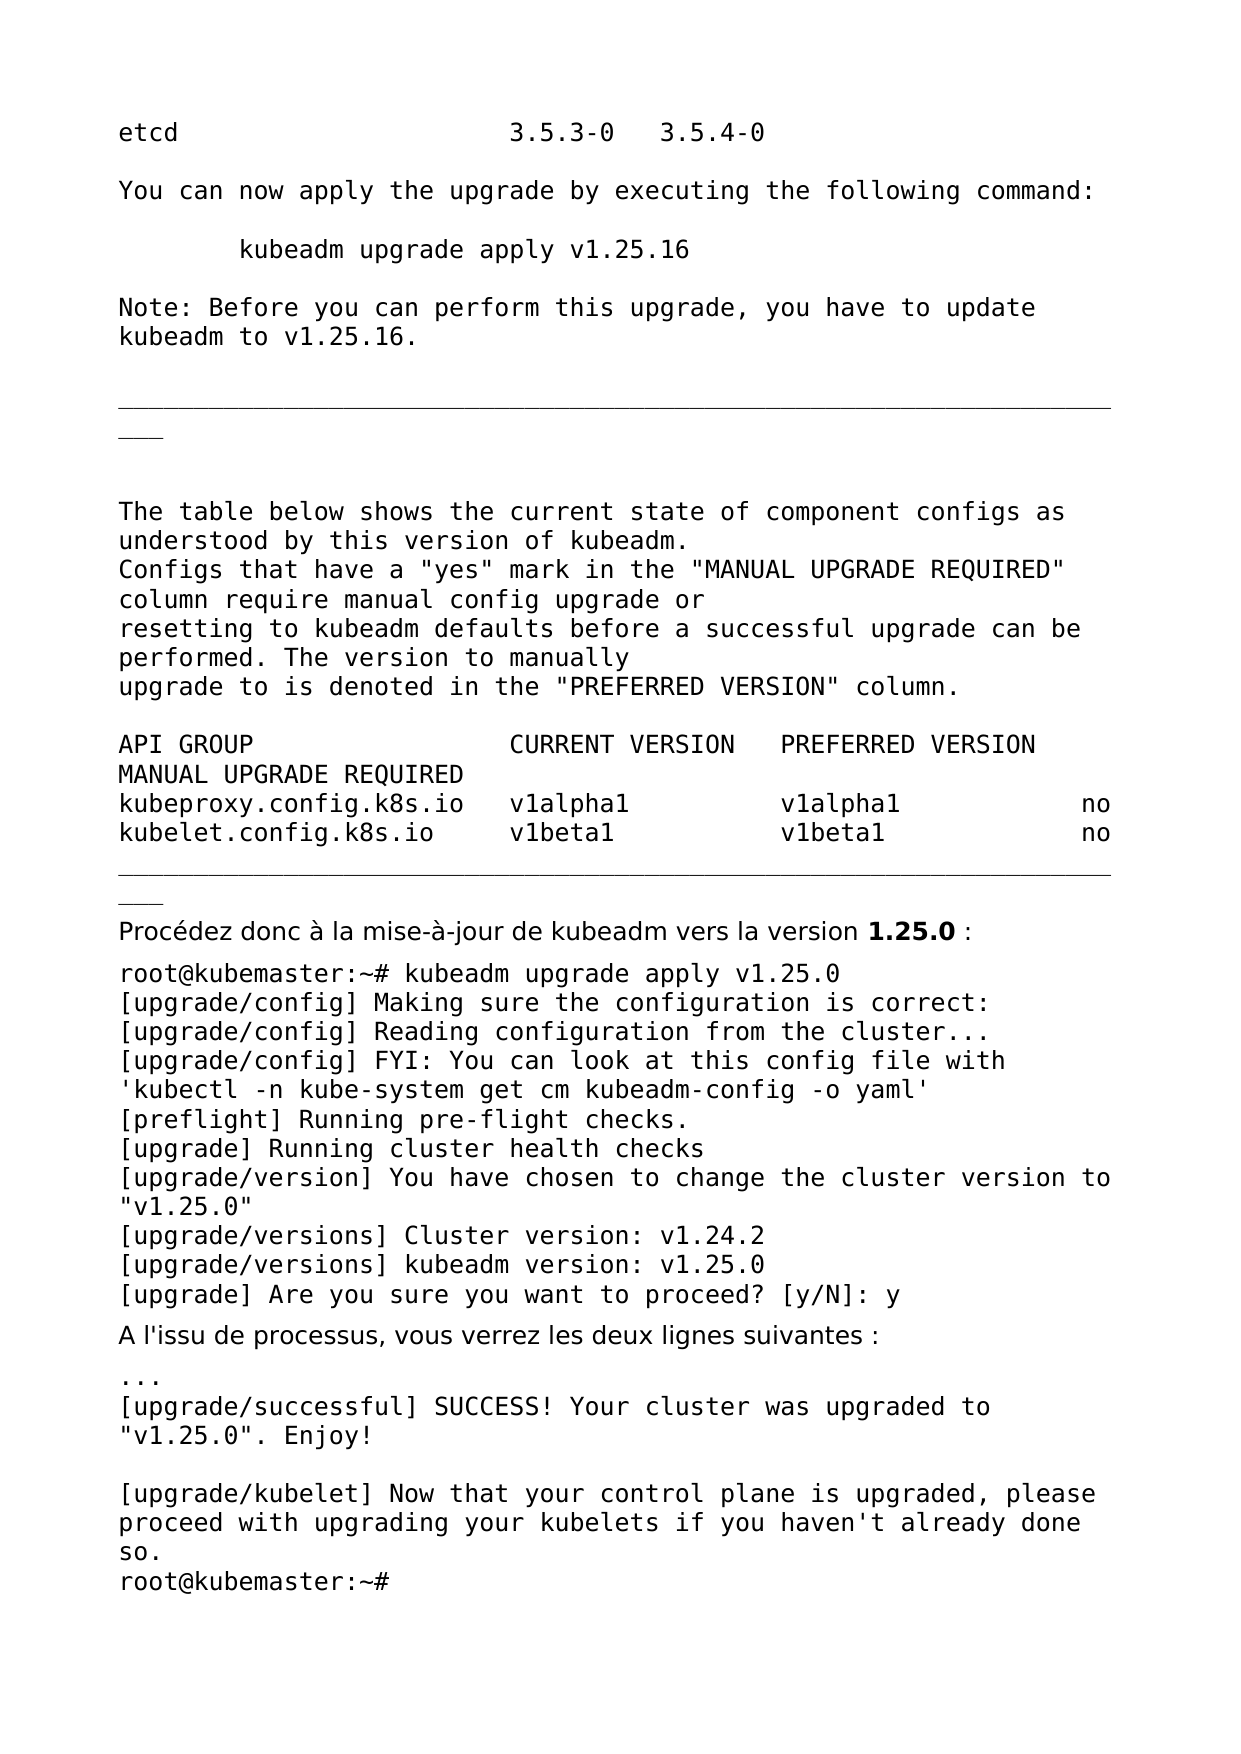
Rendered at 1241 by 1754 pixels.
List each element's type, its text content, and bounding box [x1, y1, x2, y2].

text Procédez donc à la mise-à-jour de kubeadm vers la version 1.25.0 : [118, 917, 1122, 947]
text etcd 3.5.3-0 3.5.4-0 You can now apply the upgrade by executing the following command: kubeadm upgrade apply v1.25.16 Note: Before you can perform this upgrade, you have to update kubeadm to v1.25.16. _____________________________________________________________________ The table below shows the current state of component configs as understood by this version of kubeadm. Configs that have a "yes" mark in the "MANUAL UPGRADE REQUIRED" column require manual config upgrade or resetting to kubeadm defaults before a successful upgrade can be performed. The version to manually upgrade to is denoted in the "PREFERRED VERSION" column. API GROUP CURRENT VERSION PREFERRED VERSION MANUAL UPGRADE REQUIRED kubeproxy.config.k8s.io v1alpha1 v1alpha1 no kubelet.config.k8s.io v1beta1 v1beta1 no _____________________________________________________________________ [118, 118, 1122, 906]
text A l'issu de processus, vous verrez les deux lignes suivantes : [118, 1321, 1122, 1350]
text ... [upgrade/successful] SUCCESS! Your cluster was upgraded to "v1.25.0". Enjoy! [upgrade/kubelet] Now that your control plane is upgraded, please proceed with upgrading your kubelets if you haven't already done so. root@kubemaster:~# [118, 1362, 1122, 1596]
text root@kubemaster:~# kubeadm upgrade apply v1.25.0 [upgrade/config] Making sure the configuration is correct: [upgrade/config] Reading configuration from the cluster... [upgrade/config] FYI: You can look at this config file with 'kubectl -n kube-system get cm kubeadm-config -o yaml' [preflight] Running pre-flight checks. [upgrade] Running cluster health checks [upgrade/version] You have chosen to change the cluster version to "v1.25.0" [upgrade/versions] Cluster version: v1.24.2 [upgrade/versions] kubeadm version: v1.25.0 [upgrade] Are you sure you want to proceed? [y/N]: y [118, 959, 1122, 1309]
